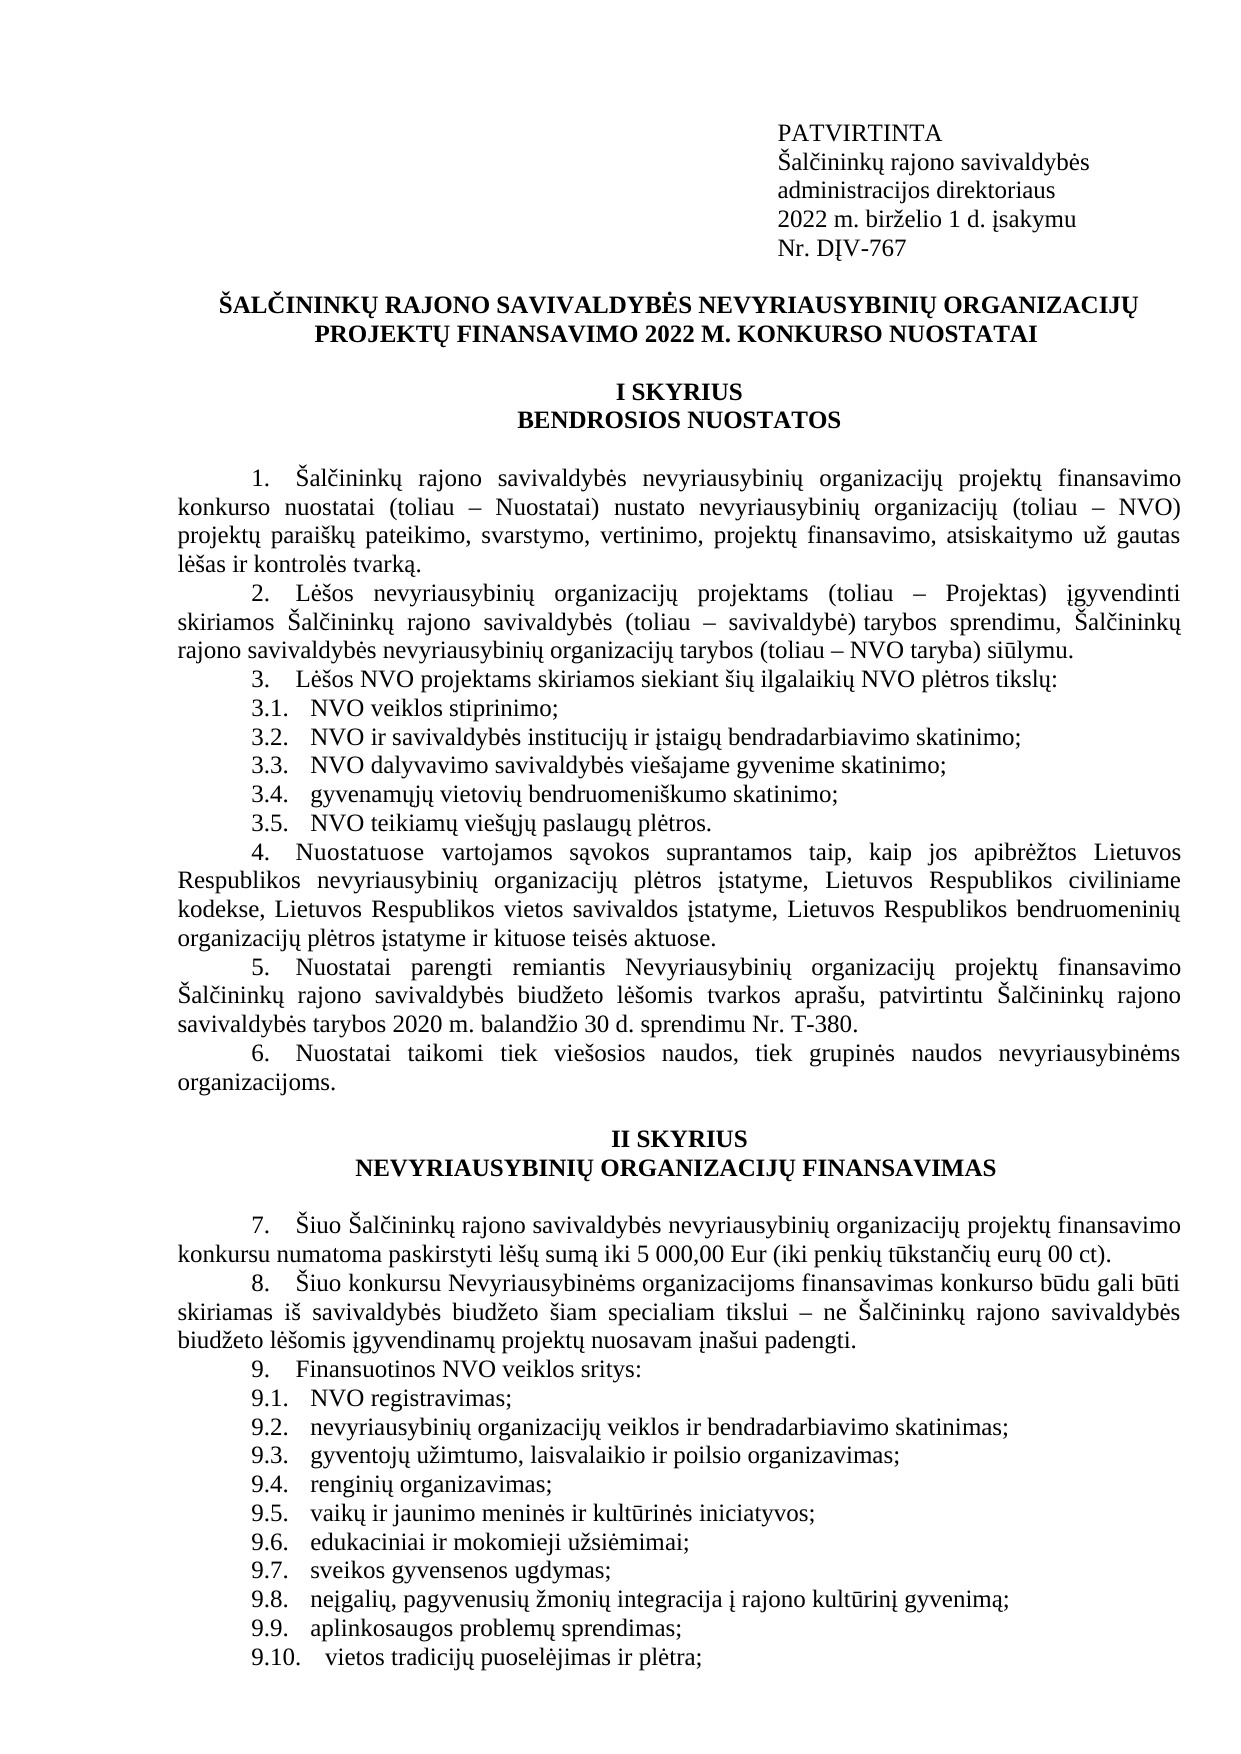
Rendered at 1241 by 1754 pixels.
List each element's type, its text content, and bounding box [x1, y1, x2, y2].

text 9.3. gyventojų užimtumo, laisvalaikio ir poilsio organizavimas; [177, 1441, 1181, 1469]
text 9.10. vietos tradicijų puoselėjimas ir plėtra; [177, 1642, 1181, 1671]
text 3.4. gyvenamųjų vietovių bendruomeniškumo skatinimo; [177, 779, 1181, 808]
text I SKYRIUS [177, 377, 1181, 406]
text 4. Nuostatuose vartojamos sąvokos suprantamos taip, kaip jos apibrėžtos Lietuvos Respublikos nevyriausybinių organizacijų plėtros įstatyme, Lietuvos Respublikos civiliniame kodekse, Lietuvos Respublikos vietos savivaldos įstatyme, Lietuvos Respublikos bendruomeninių organizacijų plėtros įstatyme ir kituose teisės aktuose. [177, 837, 1181, 952]
text 3.2. NVO ir savivaldybės institucijų ir įstaigų bendradarbiavimo skatinimo; [177, 722, 1181, 751]
text 9.6. edukaciniai ir mokomieji užsiėmimai; [177, 1527, 1181, 1556]
text II SKYRIUS [177, 1124, 1181, 1153]
text 6. Nuostatai taikomi tiek viešosios naudos, tiek grupinės naudos nevyriausybinėms organizacijoms. [177, 1038, 1181, 1096]
text 3.3. NVO dalyvavimo savivaldybės viešajame gyvenime skatinimo; [177, 751, 1181, 779]
text 9.4. renginių organizavimas; [177, 1469, 1181, 1498]
text 9.5. vaikų ir jaunimo meninės ir kultūrinės iniciatyvos; [177, 1498, 1181, 1527]
text 9. Finansuotinos NVO veiklos sritys: [177, 1354, 1181, 1383]
text 2022 m. birželio 1 d. įsakymu [702, 204, 1181, 233]
text 9.7. sveikos gyvensenos ugdymas; [177, 1556, 1181, 1584]
text 3. Lėšos NVO projektams skiriamos siekiant šių ilgalaikių NVO plėtros tikslų: [177, 664, 1181, 693]
text Nevyriausybinių organizacijų finansavimas [177, 1153, 1181, 1182]
text administracijos direktoriaus [777, 176, 1181, 204]
text 9.2. nevyriausybinių organizacijų veiklos ir bendradarbiavimo skatinimas; [177, 1412, 1181, 1441]
text BENDROSIOS NUOSTATOS [177, 406, 1181, 434]
text 1. Šalčininkų rajono savivaldybės nevyriausybinių organizacijų projektų finansavimo konkurso nuostatai (toliau – Nuostatai) nustato nevyriausybinių organizacijų (toliau – NVO) projektų paraiškų pateikimo, svarstymo, vertinimo, projektų finansavimo, atsiskaitymo už gautas lėšas ir kontrolės tvarką. [177, 463, 1181, 578]
text Šalčininkų rajono savivaldybės [777, 147, 1181, 176]
text 3.1. NVO veiklos stiprinimo; [177, 693, 1181, 722]
text 9.1. NVO registravimas; [177, 1383, 1181, 1412]
text PATVIRTINTA [702, 118, 1181, 147]
text 9.9. aplinkosaugos problemų sprendimas; [177, 1613, 1181, 1642]
text 9.8. neįgalių, pagyvenusių žmonių integracija į rajono kultūrinį gyvenimą; [177, 1584, 1181, 1613]
text 5. Nuostatai parengti remiantis Nevyriausybinių organizacijų projektų finansavimo Šalčininkų rajono savivaldybės biudžeto lėšomis tvarkos aprašu, patvirtintu Šalčininkų rajono savivaldybės tarybos 2020 m. balandžio 30 d. sprendimu Nr. T-380. [177, 952, 1181, 1038]
text 2. Lėšos nevyriausybinių organizacijų projektams (toliau – Projektas) įgyvendinti skiriamos Šalčininkų rajono savivaldybės (toliau – savivaldybė) tarybos sprendimu, Šalčininkų rajono savivaldybės nevyriausybinių organizacijų tarybos (toliau – NVO taryba) siūlymu. [177, 578, 1181, 664]
text 3.5. NVO teikiamų viešųjų paslaugų plėtros. [177, 808, 1181, 837]
text Šalčininkų rajono savivaldybės nevyriausybinių organizacijų projektų finansavimo 2022 M. konkurso nuostatai [177, 291, 1181, 348]
text Nr. DĮV-767 [702, 233, 1181, 262]
text 7. Šiuo Šalčininkų rajono savivaldybės nevyriausybinių organizacijų projektų finansavimo konkursu numatoma paskirstyti lėšų sumą iki 5 000,00 Eur (iki penkių tūkstančių eurų 00 ct). [177, 1211, 1181, 1268]
text 8. Šiuo konkursu Nevyriausybinėms organizacijoms finansavimas konkurso būdu gali būti skiriamas iš savivaldybės biudžeto šiam specialiam tikslui – ne Šalčininkų rajono savivaldybės biudžeto lėšomis įgyvendinamų projektų nuosavam įnašui padengti. [177, 1268, 1181, 1354]
